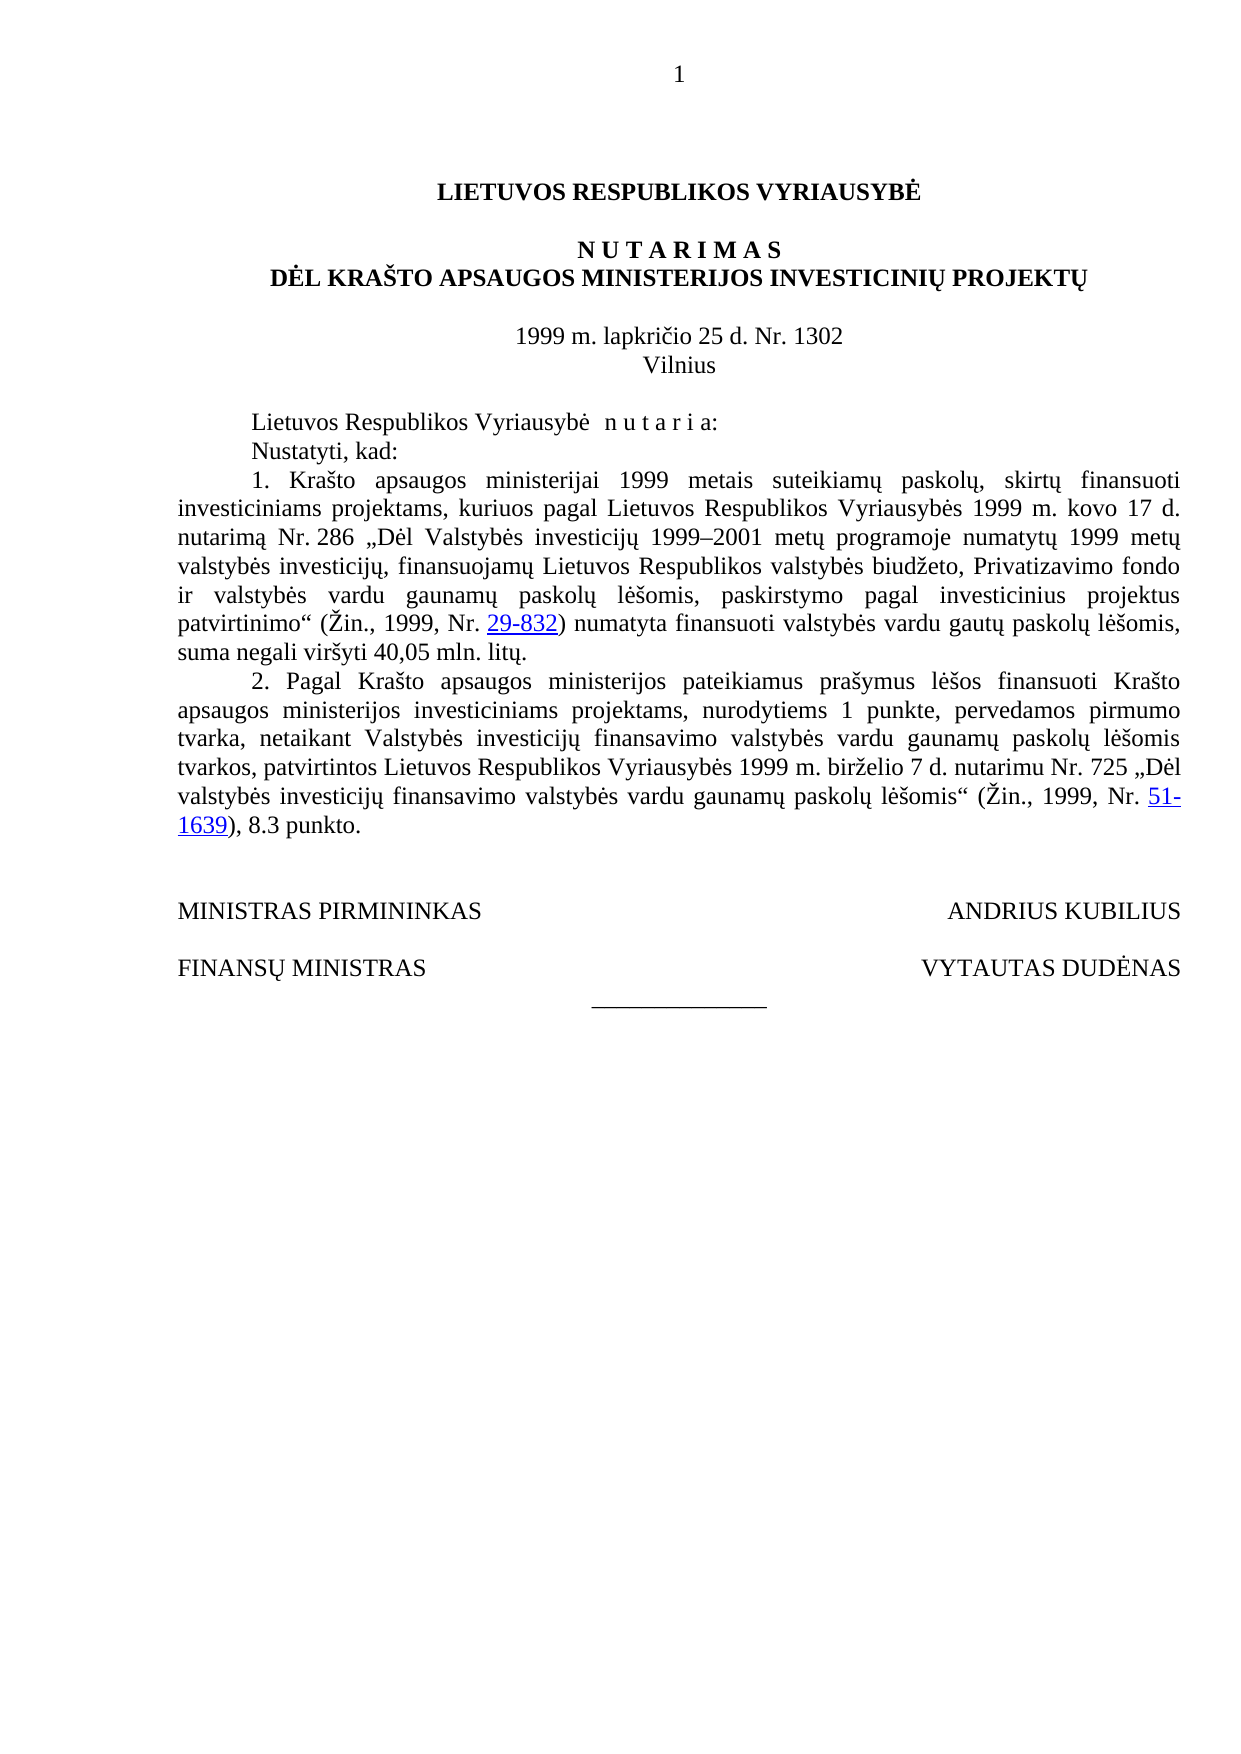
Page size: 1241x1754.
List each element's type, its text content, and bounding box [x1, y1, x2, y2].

text ______________ [177, 982, 1181, 1011]
text 1. Krašto apsaugos ministerijai 1999 metais suteikiamų paskolų, skirtų finansuoti investiciniams projektams, kuriuos pagal Lietuvos Respublikos Vyriausybės 1999 m. kovo 17 d. nutarimą Nr. 286 „Dėl Valstybės investicijų 1999–2001 metų programoje numatytų 1999 metų valstybės investicijų, finansuojamų Lietuvos Respublikos valstybės biudžeto, Privatizavimo fondo ir valstybės vardu gaunamų paskolų lėšomis, paskirstymo pagal investicinius projektus patvirtinimo“ (Žin., 1999, Nr. 29-832) numatyta finansuoti valstybės vardu gautų paskolų lėšomis, suma negali viršyti 40,05 mln. litų. [177, 465, 1181, 666]
text Nustatyti, kad: [177, 436, 1181, 465]
text 2. Pagal Krašto apsaugos ministerijos pateikiamus prašymus lėšos finansuoti Krašto apsaugos ministerijos investiciniams projektams, nurodytiems 1 punkte, pervedamos pirmumo tvarka, netaikant Valstybės investicijų finansavimo valstybės vardu gaunamų paskolų lėšomis tvarkos, patvirtintos Lietuvos Respublikos Vyriausybės 1999 m. birželio 7 d. nutarimu Nr. 725 „Dėl valstybės investicijų finansavimo valstybės vardu gaunamų paskolų lėšomis“ (Žin., 1999, Nr. 51-1639), 8.3 punkto. [177, 666, 1181, 838]
text Lietuvos Respublikos Vyriausybė nutaria: [177, 407, 1181, 436]
text MINISTRAS PIRMININKAS ANDRIUS KUBILIUS [177, 896, 1181, 925]
text N U T A R I M A S [177, 235, 1181, 263]
text FINANSŲ MINISTRAS VYTAUTAS DUDĖNAS [177, 953, 1181, 982]
text Vilnius [177, 350, 1181, 378]
text DĖL KRAŠTO APSAUGOS MINISTERIJOS INVESTICINIŲ PROJEKTŲ [177, 263, 1181, 292]
text LIETUVOS RESPUBLIKOS VYRIAUSYBĖ [177, 177, 1181, 206]
text 1999 m. lapkričio 25 d. Nr. 1302 [177, 321, 1181, 350]
